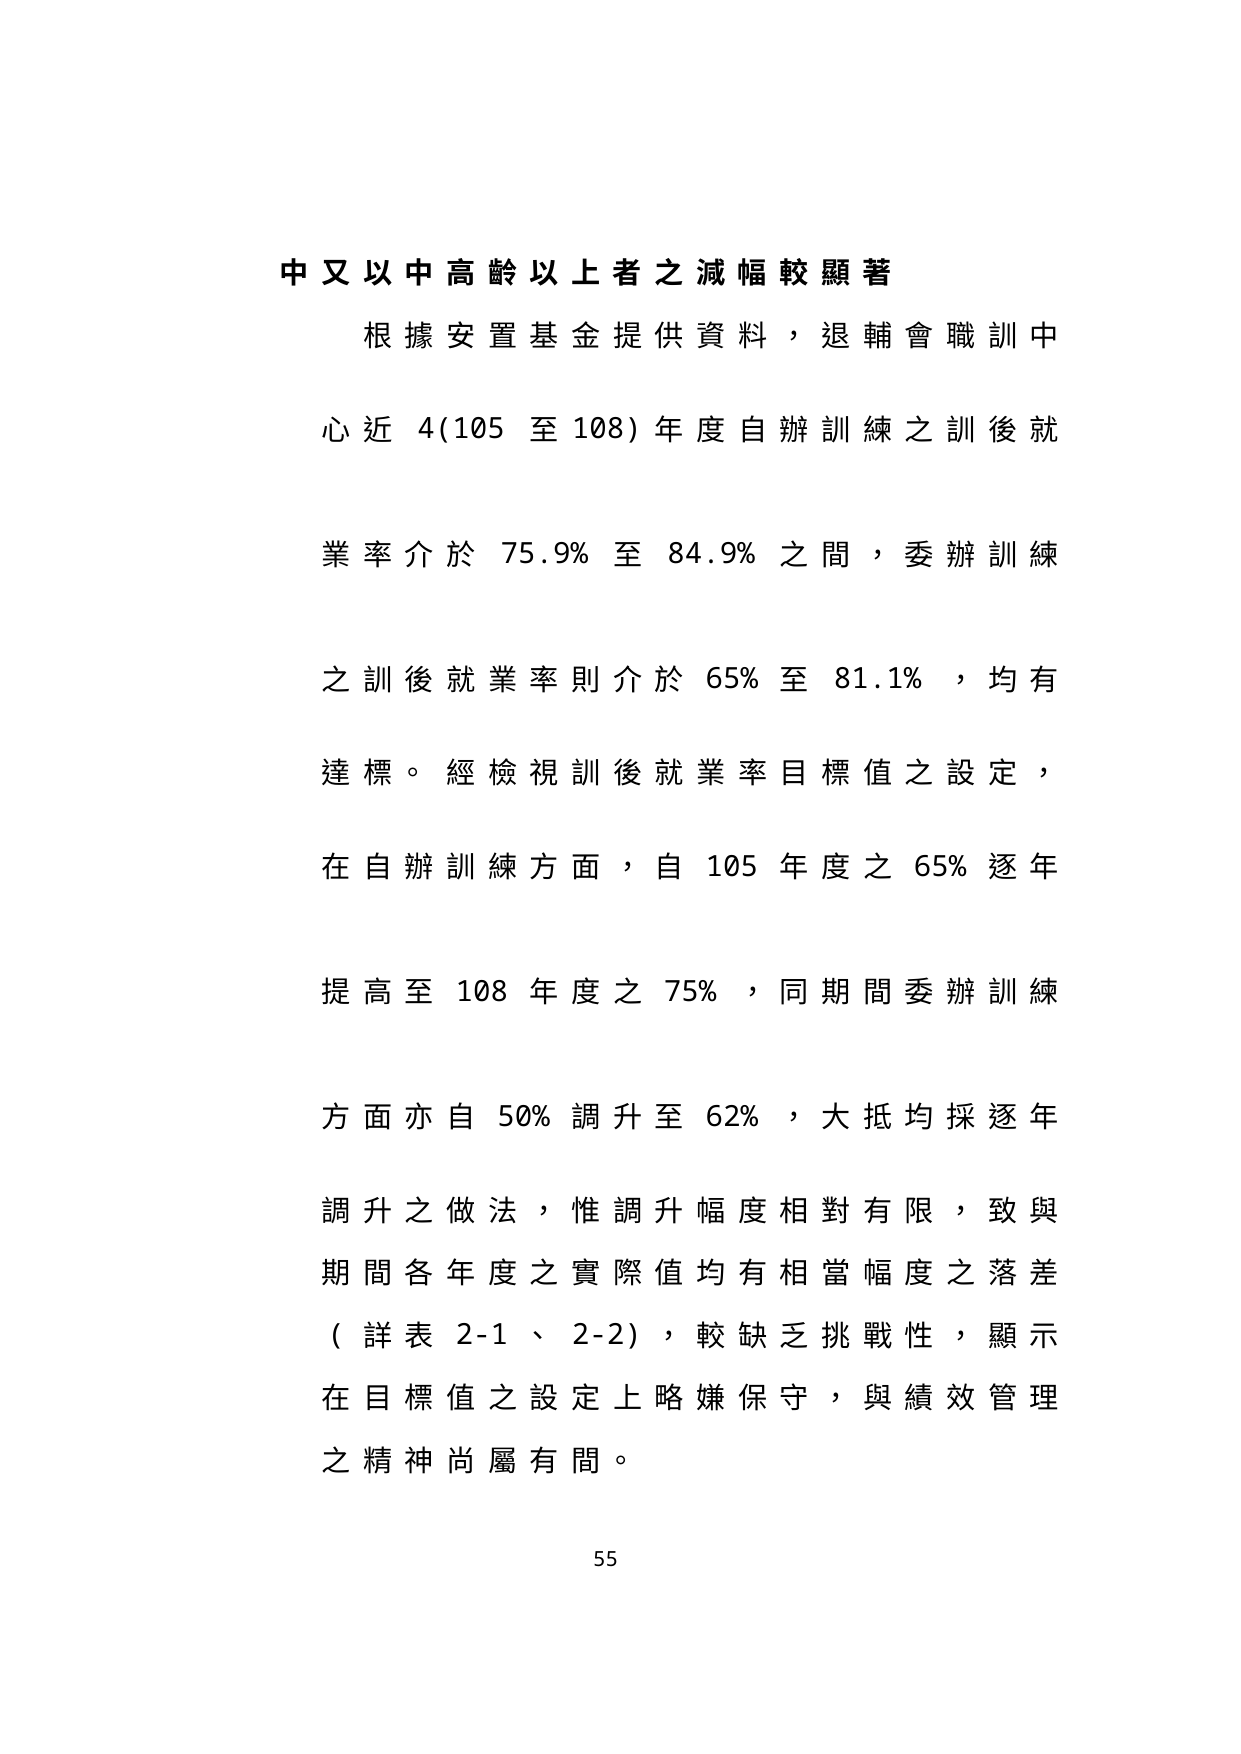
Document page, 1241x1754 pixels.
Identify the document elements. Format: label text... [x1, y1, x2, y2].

text (二)退輔會職訓中心辦理職訓之訓後就業率近年雖均達標，惟目標值之設定略嫌保守；自辦訓練部分之訓後就業率呈下滑趨勢，其中又以中高齡以上者之減幅較顯著 [232, 229, 1065, 292]
text 根據安置基金提供資料，退輔會職訓中心近4(105至108)年度自辦訓練之訓後就業率介於75.9%至84.9%之間，委辦訓練之訓後就業率則介於65%至81.1%，均有達標。經檢視訓後就業率目標值之設定，在自辦訓練方面，自105年度之65%逐年提高至108年度之75%，同期間委辦訓練方面亦自50%調升至62%，大抵均採逐年調升之做法，惟調升幅度相對有限，致與期間各年度之實際值均有相當幅度之落差(詳表2-1、2-2)，較缺乏挑戰性，顯示在目標值之設定上略嫌保守，與績效管理之精神尚屬有間。 [278, 292, 1065, 1479]
